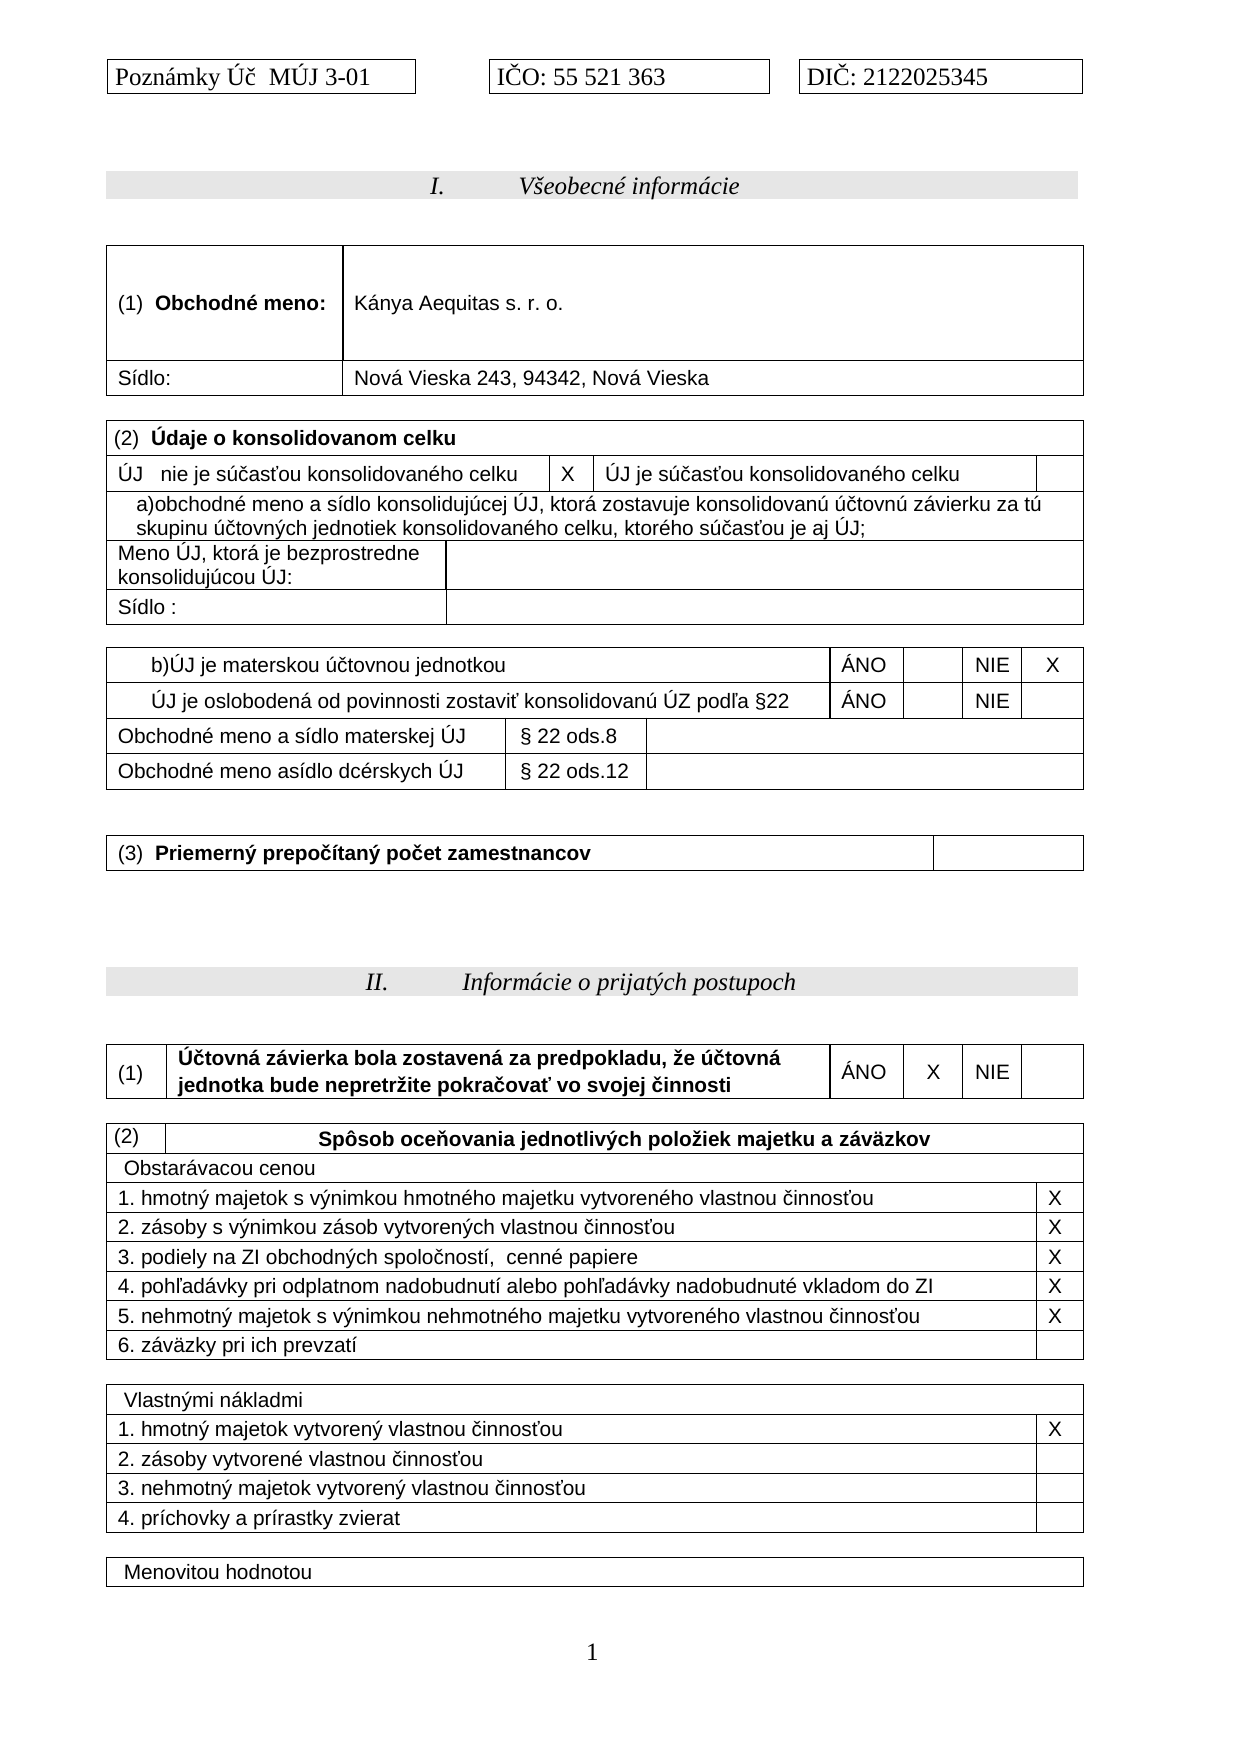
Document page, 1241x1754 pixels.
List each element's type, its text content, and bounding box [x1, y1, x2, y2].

table_cell 5. nehmotný majetok s výnimkou nehmotného majetku vytvoreného vlastnou činnosťou [107, 1301, 1036, 1330]
list Všeobecné informácie [106, 171, 1078, 199]
table_cell Sídlo : [107, 590, 446, 624]
table_cell X [1037, 1183, 1083, 1212]
table_cell [647, 754, 1083, 788]
table_cell [1037, 1503, 1083, 1532]
table_header [107, 1124, 165, 1153]
table_cell X [1037, 1242, 1083, 1271]
table_cell ÚJ nie je súčasťou konsolidovaného celku [107, 456, 549, 491]
table_cell a)obchodné meno a sídlo konsolidujúcej ÚJ, ktorá zostavuje konsolidovanú účtovnú závierku za tú skupinu účtovných jednotiek konsolidovaného celku, ktorého súčasťou je aj ÚJ; [107, 492, 1083, 540]
table_cell Nová Vieska 243, 94342, Nová Vieska [343, 361, 1083, 395]
table_header Menovitou hodnotou [107, 1558, 1083, 1586]
table_cell [447, 590, 1083, 624]
table_cell 3. podiely na ZI obchodných spoločností, cenné papiere [107, 1242, 1036, 1271]
table_cell Obchodné meno asídlo dcérskych ÚJ [107, 754, 505, 788]
table_cell X [1037, 1272, 1083, 1300]
table_cell ÚJ je súčasťou konsolidovaného celku [594, 456, 1036, 491]
table_header [934, 836, 1083, 870]
table_cell [1022, 683, 1083, 718]
table_header X [1022, 648, 1083, 682]
table_cell § 22 ods.8 [506, 719, 646, 753]
table_cell [647, 719, 1083, 753]
table_cell 2. zásoby s výnimkou zásob vytvorených vlastnou činnosťou [107, 1213, 1036, 1241]
table_cell [904, 683, 962, 718]
table_cell X [550, 456, 593, 491]
table_cell Obstarávacou cenou [107, 1154, 1083, 1182]
table_cell § 22 ods.12 [506, 754, 646, 788]
table_cell [447, 541, 1083, 589]
table_cell Obchodné meno a sídlo materskej ÚJ [107, 719, 505, 753]
table_header Obchodné meno: [107, 246, 342, 359]
table_cell NIE [963, 683, 1021, 718]
list Informácie o prijatých postupoch [106, 967, 1078, 996]
table_header ÁNO [831, 1045, 903, 1098]
table_header b)ÚJ je materskou účtovnou jednotkou [107, 648, 829, 682]
table_cell [1037, 1444, 1083, 1473]
table_header [904, 648, 962, 682]
table_cell X [1037, 1301, 1083, 1330]
table_header NIE [963, 1045, 1021, 1098]
table_header Údaje o konsolidovanom celku [107, 421, 1083, 455]
table_header Priemerný prepočítaný počet zamestnancov [107, 836, 933, 870]
table_cell 4. príchovky a prírastky zvierat [107, 1503, 1036, 1532]
table_cell Meno ÚJ, ktorá je bezprostredne konsolidujúcou ÚJ: [107, 541, 445, 589]
table_cell X [1037, 1415, 1083, 1443]
table_cell 6. záväzky pri ich prevzatí [107, 1331, 1036, 1359]
table_cell Sídlo: [107, 361, 342, 395]
table_header Spôsob oceňovania jednotlivých položiek majetku a záväzkov [166, 1124, 1083, 1153]
table_cell 4. pohľadávky pri odplatnom nadobudnutí alebo pohľadávky nadobudnuté vkladom do ZI [107, 1272, 1036, 1300]
table_header ÁNO [831, 648, 903, 682]
table_cell X [1037, 1213, 1083, 1241]
table_cell 2. zásoby vytvorené vlastnou činnosťou [107, 1444, 1036, 1473]
table_cell 3. nehmotný majetok vytvorený vlastnou činnosťou [107, 1474, 1036, 1502]
table_header X [904, 1045, 962, 1098]
table_cell [1037, 456, 1083, 491]
table_cell 1. hmotný majetok s výnimkou hmotného majetku vytvoreného vlastnou činnosťou [107, 1183, 1036, 1212]
table_header [107, 1045, 166, 1098]
table_cell [1037, 1331, 1083, 1359]
table_cell ÚJ je oslobodená od povinnosti zostaviť konsolidovanú ÚZ podľa §22 [107, 683, 829, 718]
table_header Účtovná závierka bola zostavená za predpokladu, že účtovná jednotka bude nepretržite pokračovať vo svojej činnosti [167, 1045, 829, 1098]
table_cell 1. hmotný majetok vytvorený vlastnou činnosťou [107, 1415, 1036, 1443]
table_header NIE [963, 648, 1021, 682]
table_header Vlastnými nákladmi [107, 1385, 1083, 1414]
table_header [1022, 1045, 1083, 1098]
table_cell [1037, 1474, 1083, 1502]
table_header Kánya Aequitas s. r. o. [344, 246, 1083, 359]
table_cell ÁNO [831, 683, 903, 718]
